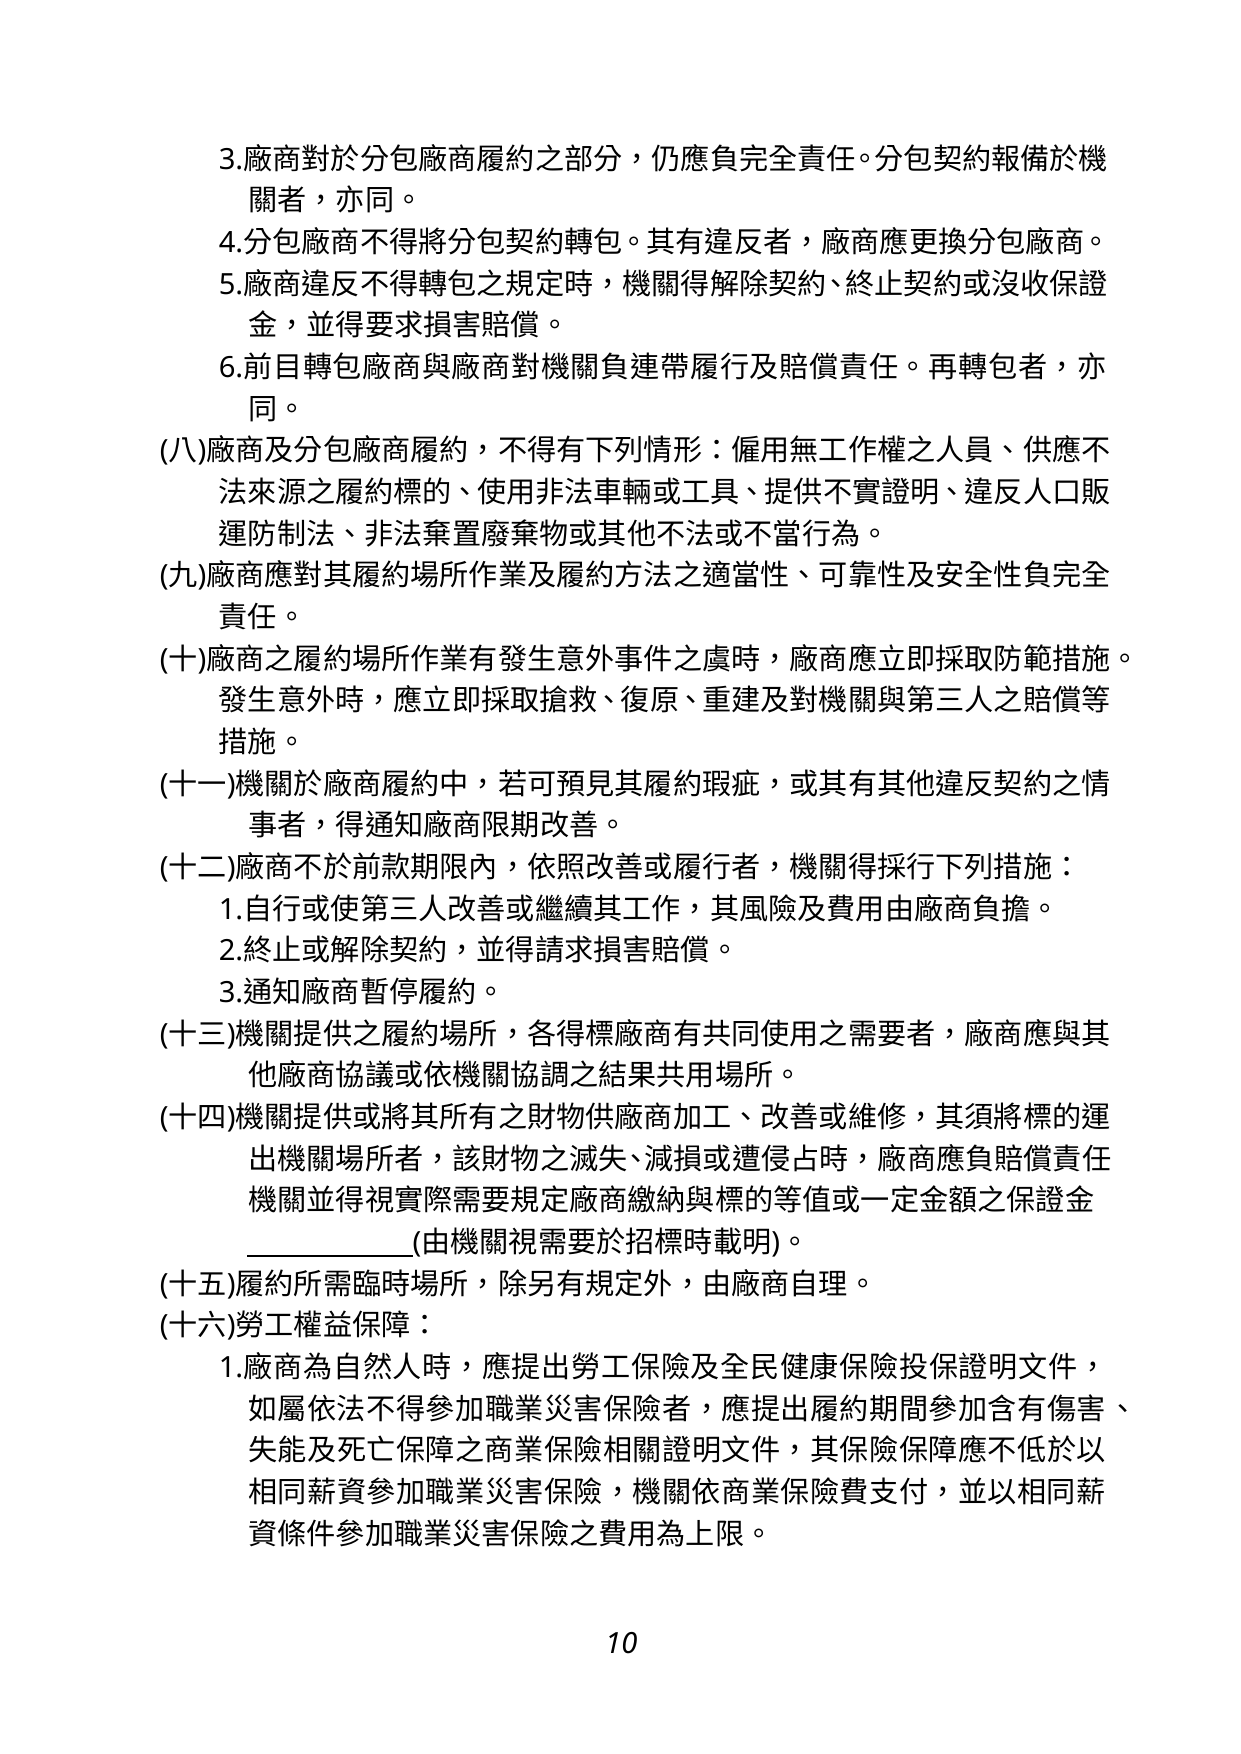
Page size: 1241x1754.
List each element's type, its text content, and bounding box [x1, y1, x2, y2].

text 3.廠商對於分包廠商履約之部分，仍應負完全責任。分包契約報備於機關者，亦同。 [218, 136, 1108, 219]
text 1.自行或使第三人改善或繼續其工作，其風險及費用由廠商負擔。 [218, 886, 1108, 927]
text (十五)履約所需臨時場所，除另有規定外，由廠商自理。 [159, 1261, 1110, 1302]
text 1.廠商為自然人時，應提出勞工保險及全民健康保險投保證明文件，如屬依法不得參加職業災害保險者，應提出履約期間參加含有傷害、失能及死亡保障之商業保險相關證明文件，其保險保障應不低於以相同薪資參加職業災害保險，機關依商業保險費支付，並以相同薪資條件參加職業災害保險之費用為上限。 [218, 1344, 1108, 1552]
text 3.通知廠商暫停履約。 [218, 969, 1108, 1011]
text 5.廠商違反不得轉包之規定時，機關得解除契約、終止契約或沒收保證金，並得要求損害賠償。 [218, 261, 1108, 344]
text (十四)機關提供或將其所有之財物供廠商加工、改善或維修，其須將標的運出機關場所者，該財物之滅失、減損或遭侵占時，廠商應負賠償責任。機關並得視實際需要規定廠商繳納與標的等值或一定金額之保證金 [159, 1094, 1110, 1219]
text (十六)勞工權益保障： [159, 1302, 1110, 1344]
text (十二)廠商不於前款期限內，依照改善或履行者，機關得採行下列措施： [159, 844, 1110, 886]
text 2.終止或解除契約，並得請求損害賠償。 [218, 927, 1108, 969]
text (十一)機關於廠商履約中，若可預見其履約瑕疵，或其有其他違反契約之情事者，得通知廠商限期改善。 [159, 761, 1110, 844]
text (十)廠商之履約場所作業有發生意外事件之虞時，廠商應立即採取防範措施。發生意外時，應立即採取搶救、復原、重建及對機關與第三人之賠償等措施。 [159, 636, 1110, 761]
text 4.分包廠商不得將分包契約轉包。其有違反者，廠商應更換分包廠商。 [218, 219, 1108, 261]
text (八)廠商及分包廠商履約，不得有下列情形：僱用無工作權之人員、供應不法來源之履約標的、使用非法車輛或工具、提供不實證明、違反人口販運防制法、非法棄置廢棄物或其他不法或不當行為。 [159, 427, 1110, 552]
text (由機關視需要於招標時載明)。 [159, 1219, 1110, 1261]
text (九)廠商應對其履約場所作業及履約方法之適當性、可靠性及安全性負完全責任。 [159, 552, 1110, 636]
text 6.前目轉包廠商與廠商對機關負連帶履行及賠償責任。再轉包者，亦同。 [218, 344, 1108, 427]
text (十三)機關提供之履約場所，各得標廠商有共同使用之需要者，廠商應與其他廠商協議或依機關協調之結果共用場所。 [159, 1011, 1110, 1094]
